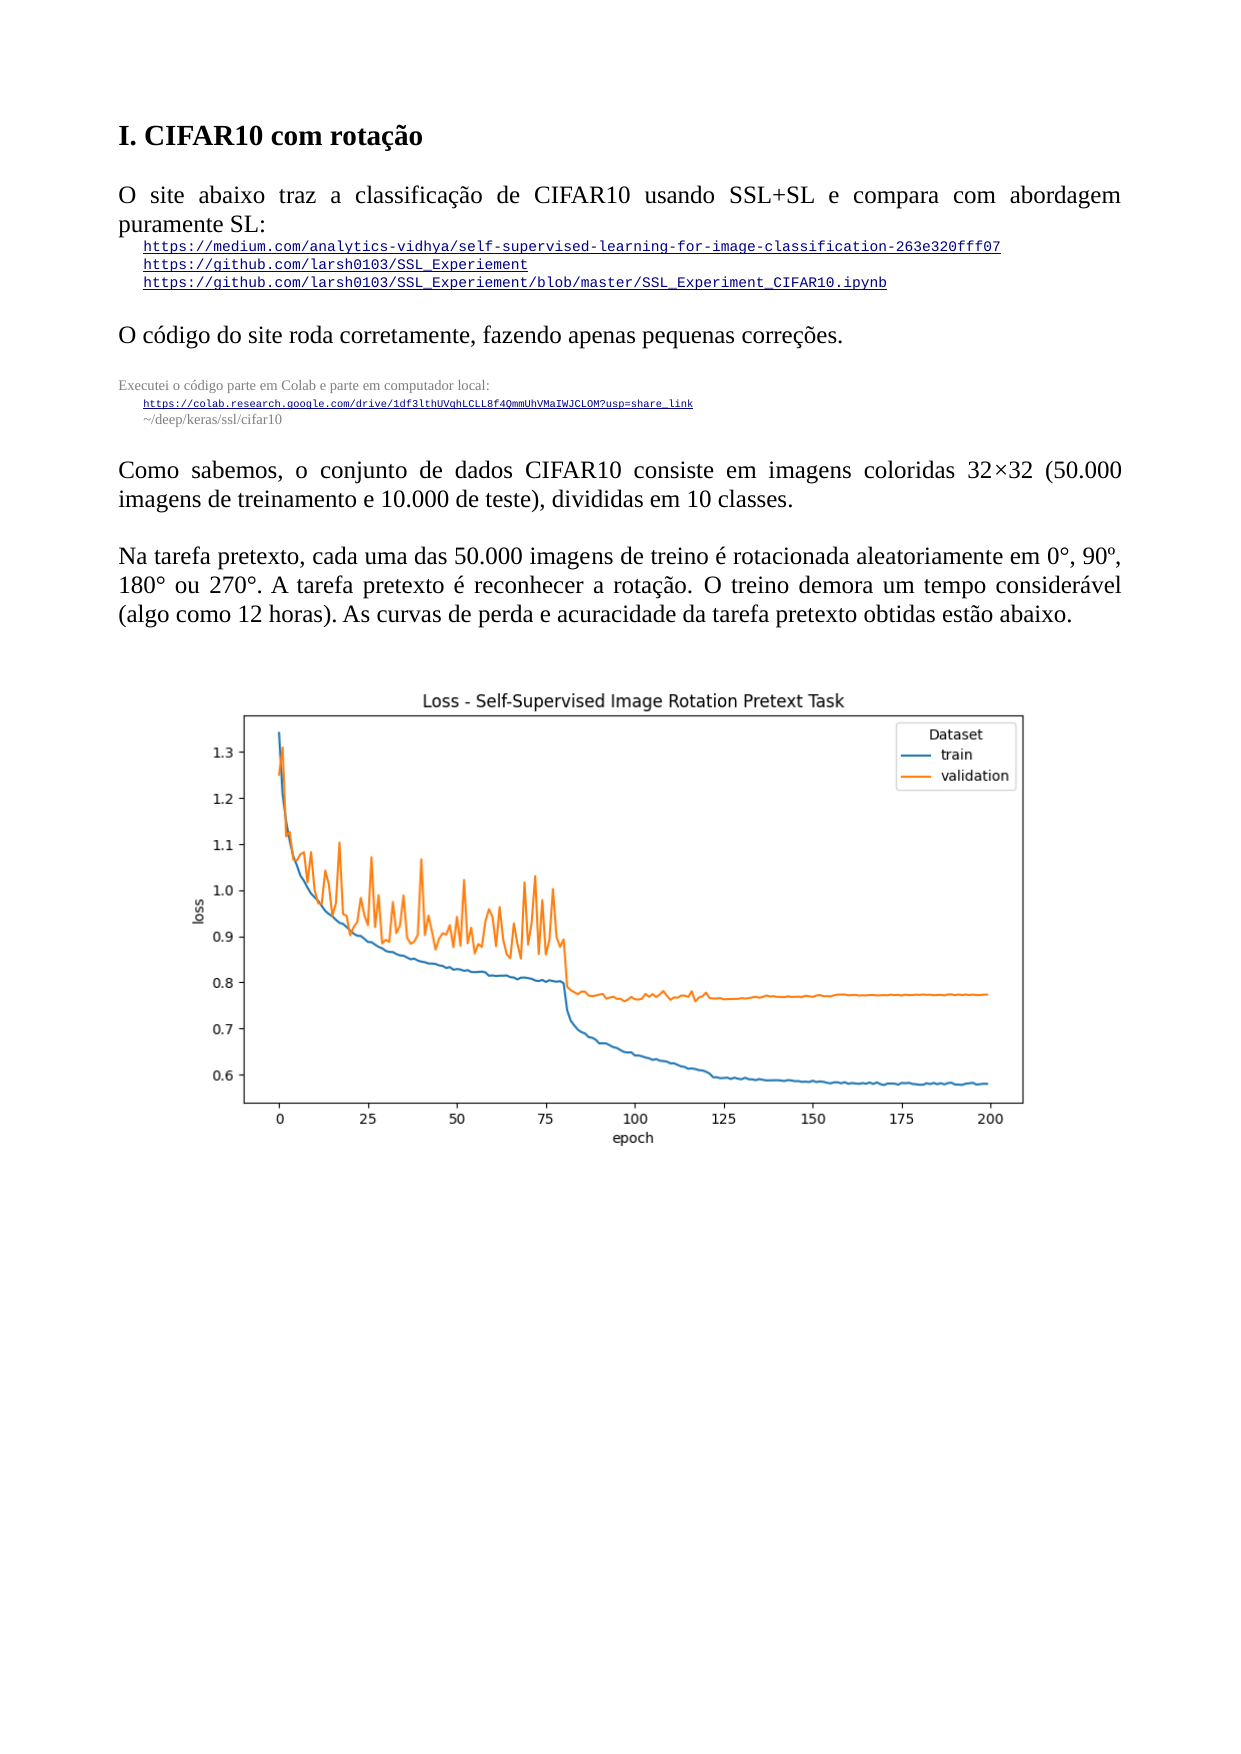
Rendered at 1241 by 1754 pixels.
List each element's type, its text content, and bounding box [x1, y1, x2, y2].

text https://medium.com/analytics-vidhya/self-supervised-learning-for-image-classification-263e320fff07 [118, 237, 1122, 256]
text https://colab.research.google.com/drive/1df3lthUVqhLCLL8f4QmmUhVMaIWJCLOM?usp=share_link [118, 394, 1122, 411]
text ~/deep/keras/ssl/cifar10 [118, 411, 1122, 427]
picture [118, 656, 1123, 1158]
text https://github.com/larsh0103/SSL_Experiement/blob/master/SSL_Experiment_CIFAR10.ipynb [118, 273, 1122, 292]
text https://github.com/larsh0103/SSL_Experiement [118, 256, 1122, 273]
text I. CIFAR10 com rotação [118, 118, 1122, 152]
text Executei o código parte em Colab e parte em computador local: [118, 377, 1122, 394]
text O site abaixo traz a classificação de CIFAR10 usando SSL+SL e compara com abordagem puramente SL: [118, 180, 1122, 237]
text Como sabemos, o conjunto de dados CIFAR10 consiste em imagens coloridas 32×32 (50.000 imagens de treinamento e 10.000 de teste), divididas em 10 classes. [118, 456, 1122, 513]
text Na tarefa pretexto, cada uma das 50.000 imagens de treino é rotacionada aleatoriamente em 0°, 90º, 180° ou 270°. A tarefa pretexto é reconhecer a rotação. O treino demora um tempo considerável (algo como 12 horas). As curvas de perda e acuracidade da tarefa pretexto obtidas estão abaixo. [118, 541, 1122, 628]
text O código do site roda corretamente, fazendo apenas pequenas correções. [118, 320, 1122, 349]
